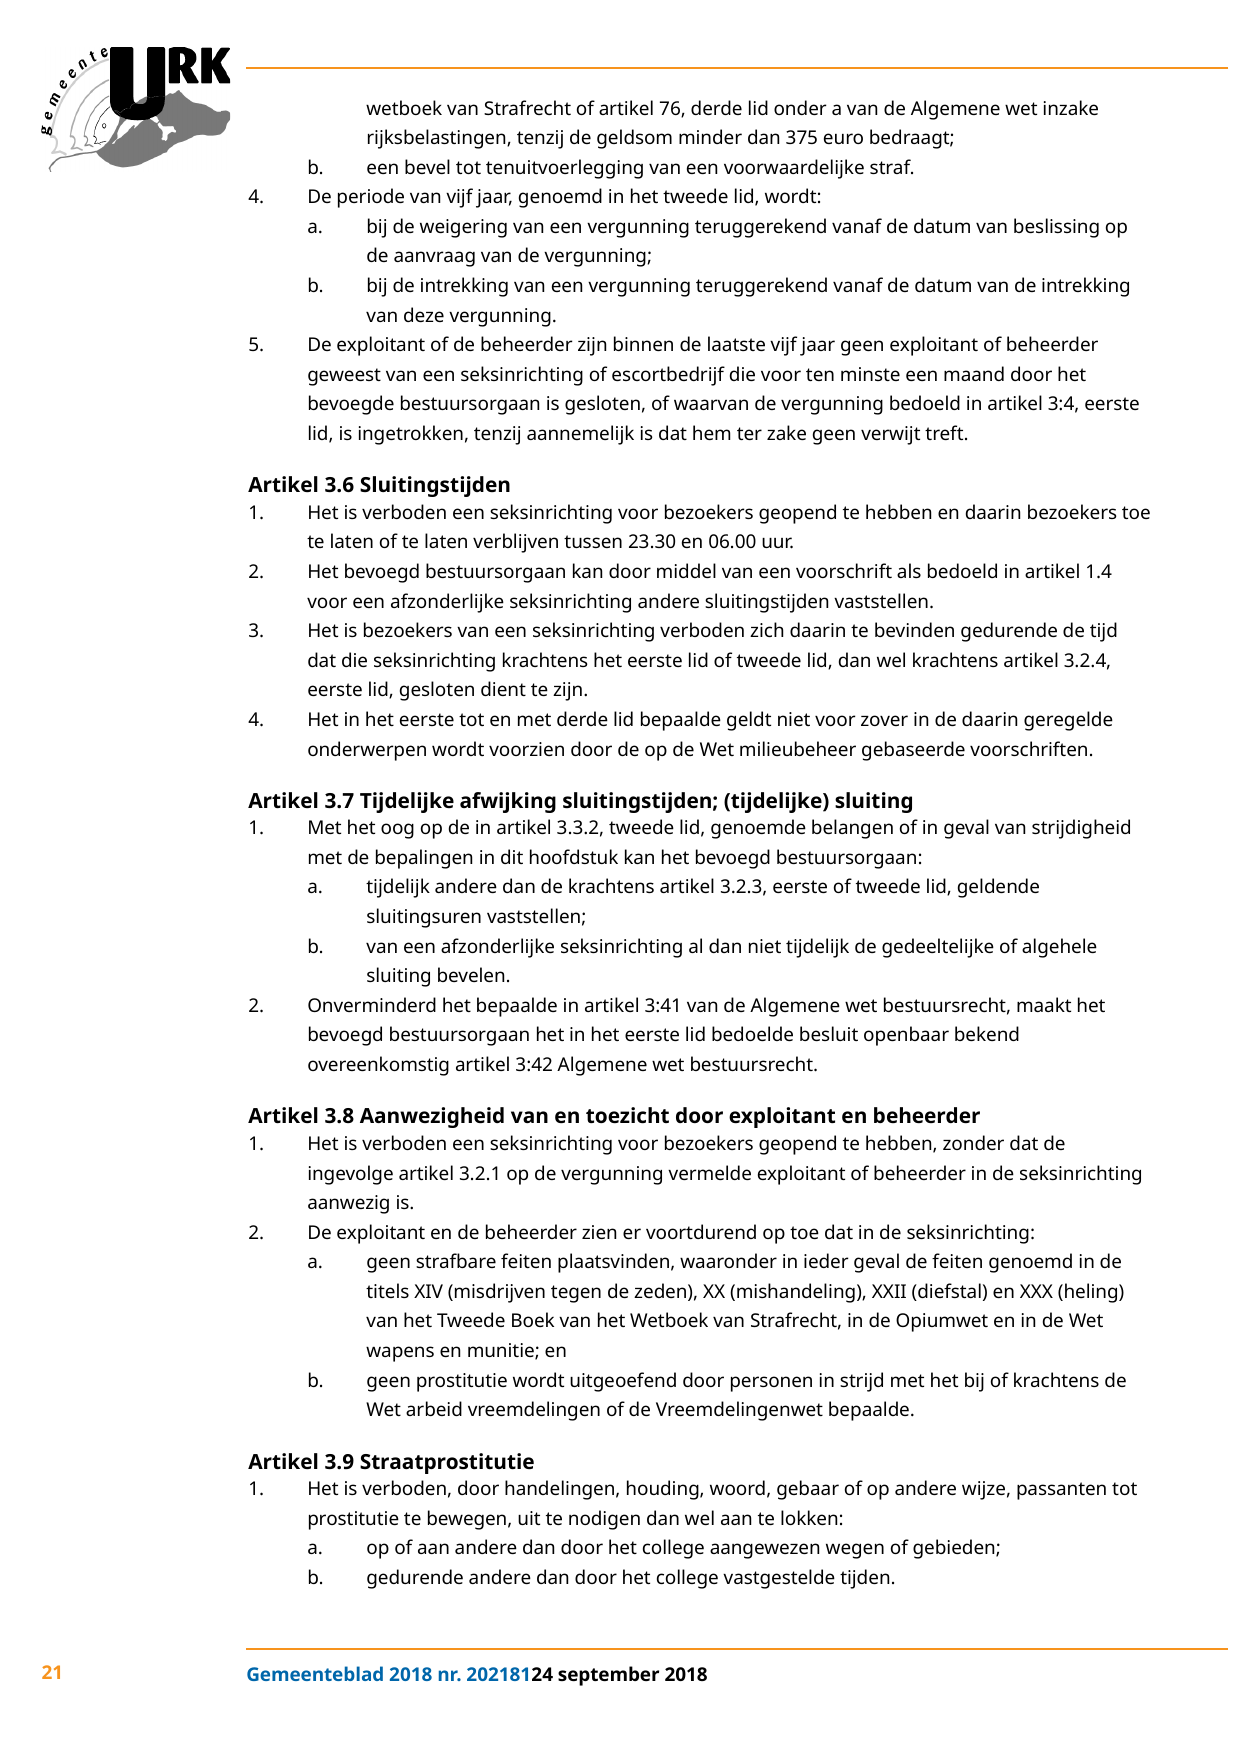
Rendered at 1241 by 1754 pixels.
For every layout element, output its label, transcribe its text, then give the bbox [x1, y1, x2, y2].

list van een afzonderlijke seksinrichting al dan niet tijdelijk de gedeeltelijke of algehele sluiting bevelen. [307, 933, 1152, 988]
text Artikel 3.8 Aanwezigheid van en toezicht door exploitant en beheerder [248, 1102, 1152, 1130]
list geen strafbare feiten plaatsvinden, waaronder in ieder geval de feiten genoemd in de titels XIV (misdrijven tegen de zeden), XX (mishandeling), XXII (diefstal) en XXX (heling) van het Tweede Boek van het Wetboek van Strafrecht, in de Opiumwet en in de Wet wapens en munitie; en [307, 1248, 1152, 1363]
picture [41, 47, 231, 172]
text Artikel 3.6 Sluitingstijden [248, 471, 1152, 499]
list Het bevoegd bestuursorgaan kan door middel van een voorschrift als bedoeld in artikel 1.4 voor een afzonderlijke seksinrichting andere sluitingstijden vaststellen. [248, 558, 1152, 613]
list tijdelijk andere dan de krachtens artikel 3.2.3, eerste of tweede lid, geldende sluitingsuren vaststellen; [307, 874, 1152, 929]
text Artikel 3.7 Tijdelijke afwijking sluitingstijden; (tijdelijke) sluiting [248, 786, 1152, 814]
list bij de intrekking van een vergunning teruggerekend vanaf de datum van de intrekking van deze vergunning. [307, 272, 1152, 328]
list Onverminderd het bepaalde in artikel 3:41 van de Algemene wet bestuursrecht, maakt het bevoegd bestuursorgaan het in het eerste lid bedoelde besluit openbaar bekend overeenkomstig artikel 3:42 Algemene wet bestuursrecht. [248, 992, 1152, 1077]
list een bevel tot tenuitvoerlegging van een voorwaardelijke straf. [307, 154, 1152, 180]
list geen prostitutie wordt uitgeoefend door personen in strijd met het bij of krachtens de Wet arbeid vreemdelingen of de Vreemdelingenwet bepaalde. [307, 1367, 1152, 1422]
list De exploitant en de beheerder zien er voortdurend op toe dat in de seksinrichting: [248, 1219, 1152, 1244]
list De exploitant of de beheerder zijn binnen de laatste vijf jaar geen exploitant of beheerder geweest van een seksinrichting of escortbedrijf die voor ten minste een maand door het bevoegde bestuursorgaan is gesloten, of waarvan de vergunning bedoeld in artikel 3:4, eerste lid, is ingetrokken, tenzij aannemelijk is dat hem ter zake geen verwijt treft. [248, 331, 1152, 446]
list Het is bezoekers van een seksinrichting verboden zich daarin te bevinden gedurende de tijd dat die seksinrichting krachtens het eerste lid of tweede lid, dan wel krachtens artikel 3.2.4, eerste lid, gesloten dient te zijn. [248, 617, 1152, 702]
list Het is verboden een seksinrichting voor bezoekers geopend te hebben en daarin bezoekers toe te laten of te laten verblijven tussen 23.30 en 06.00 uur. [248, 499, 1152, 554]
text Artikel 3.9 Straatprostitutie [248, 1447, 1152, 1475]
list Met het oog op de in artikel 3.3.2, tweede lid, genoemde belangen of in geval van strijdigheid met de bepalingen in dit hoofdstuk kan het bevoegd bestuursorgaan: [248, 814, 1152, 870]
list bij de weigering van een vergunning teruggerekend vanaf de datum van beslissing op de aanvraag van de vergunning; [307, 213, 1152, 268]
list De periode van vijf jaar, genoemd in het tweede lid, wordt: [248, 183, 1152, 209]
list Het is verboden een seksinrichting voor bezoekers geopend te hebben, zonder dat de ingevolge artikel 3.2.1 op de vergunning vermelde exploitant of beheerder in de seksinrichting aanwezig is. [248, 1130, 1152, 1215]
list Het is verboden, door handelingen, houding, woord, gebaar of op andere wijze, passanten tot prostitutie te bewegen, uit te nodigen dan wel aan te lokken: [248, 1475, 1152, 1531]
list wetboek van Strafrecht of artikel 76, derde lid onder a van de Algemene wet inzake rijksbelastingen, tenzij de geldsom minder dan 375 euro bedraagt; [307, 95, 1152, 150]
list Het in het eerste tot en met derde lid bepaalde geldt niet voor zover in de daarin geregelde onderwerpen wordt voorzien door de op de Wet milieubeheer gebaseerde voorschriften. [248, 706, 1152, 761]
list gedurende andere dan door het college vastgestelde tijden. [307, 1564, 1152, 1590]
list op of aan andere dan door het college aangewezen wegen of gebieden; [307, 1534, 1152, 1560]
